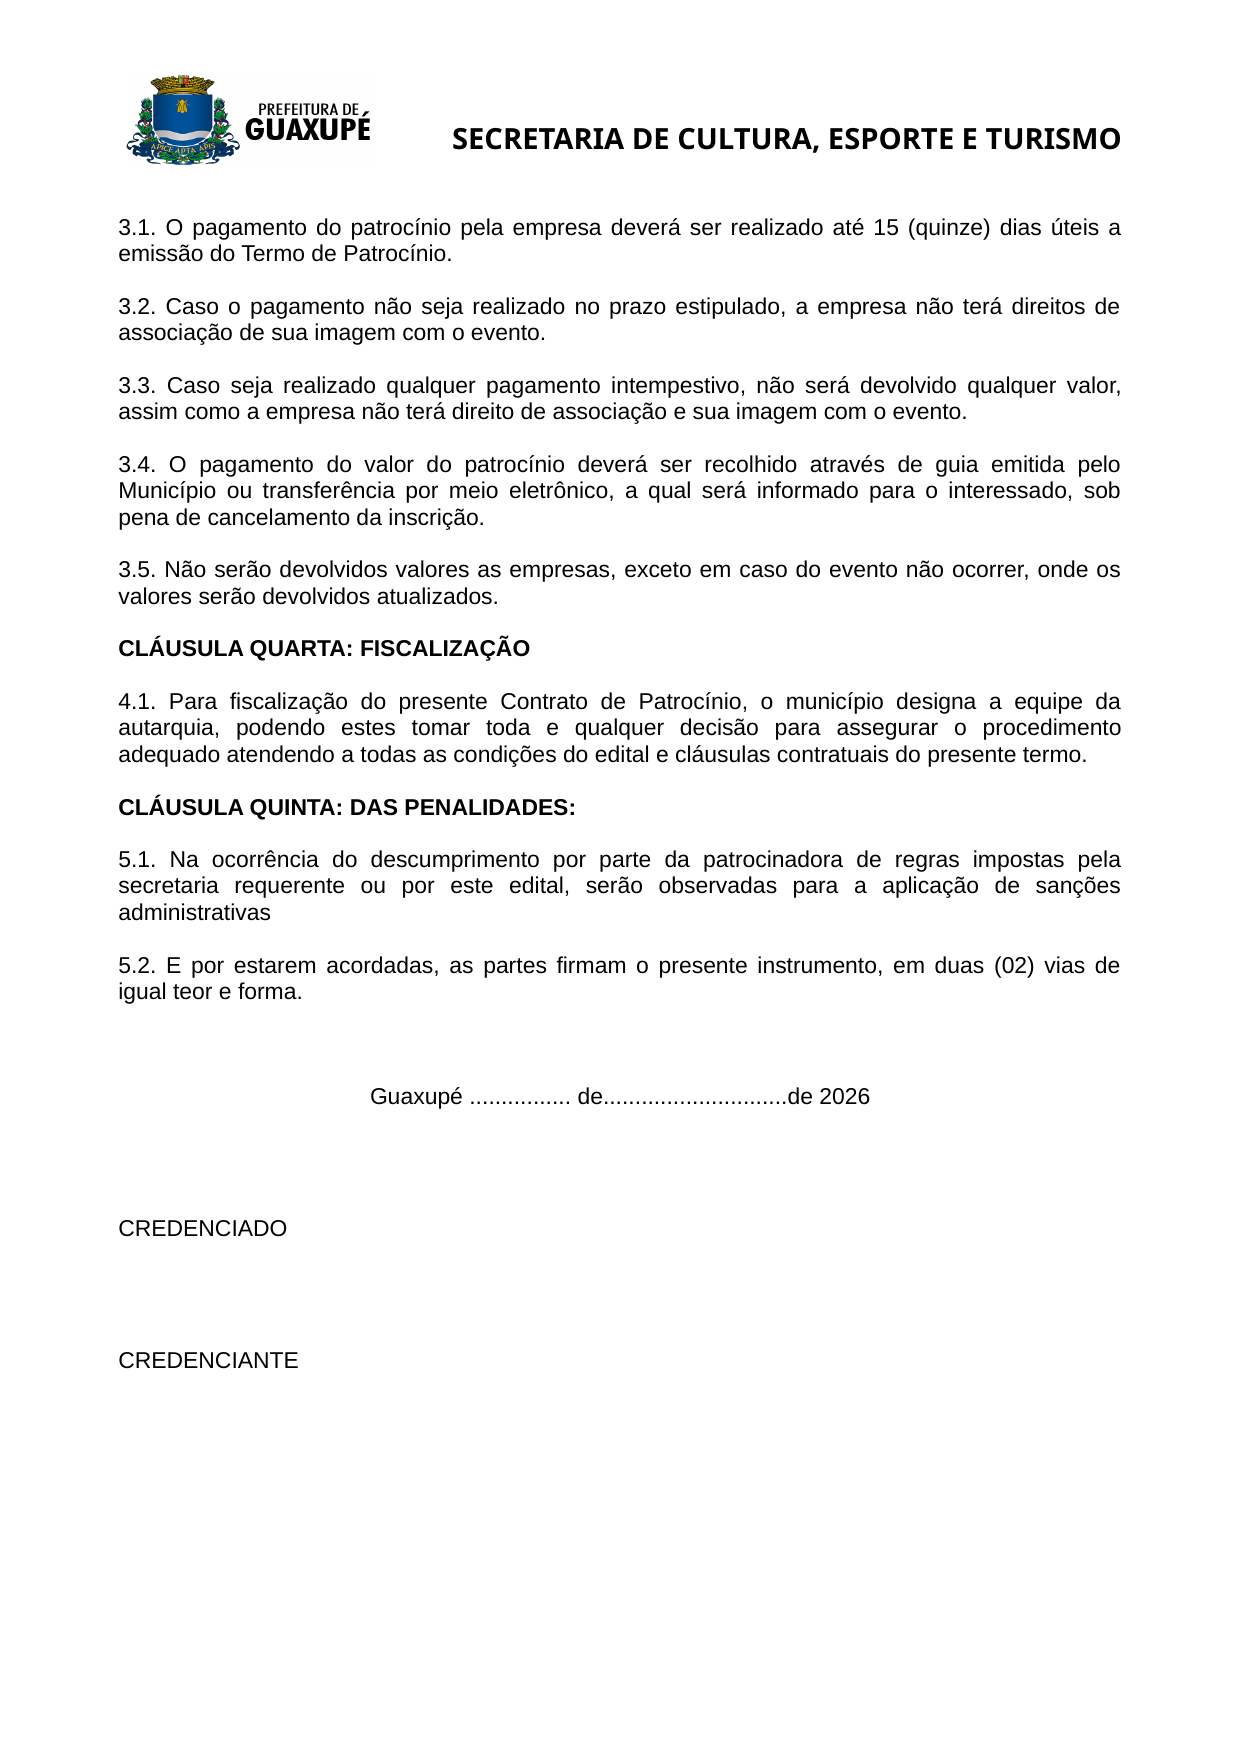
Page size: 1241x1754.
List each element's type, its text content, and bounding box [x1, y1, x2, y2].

text 5.1. Na ocorrência do descumprimento por parte da patrocinadora de regras impostas pela secretaria requerente ou por este edital, serão observadas para a aplicação de sanções administrativas [118, 846, 1122, 925]
text CREDENCIADO [118, 1215, 1122, 1241]
text 4.1. Para fiscalização do presente Contrato de Patrocínio, o município designa a equipe da autarquia, podendo estes tomar toda e qualquer decisão para assegurar o procedimento adequado atendendo a todas as condições do edital e cláusulas contratuais do presente termo. [118, 688, 1122, 767]
text 3.3. Caso seja realizado qualquer pagamento intempestivo, não será devolvido qualquer valor, assim como a empresa não terá direito de associação e sua imagem com o evento. [118, 372, 1122, 424]
text Guaxupé ................ de.............................de 2026 [118, 1083, 1122, 1110]
text CLÁUSULA QUINTA: DAS PENALIDADES: [118, 793, 1122, 820]
text 3.5. Não serão devolvidos valores as empresas, exceto em caso do evento não ocorrer, onde os valores serão devolvidos atualizados. [118, 556, 1122, 609]
text 3.4. O pagamento do valor do patrocínio deverá ser recolhido através de guia emitida pelo Município ou transferência por meio eletrônico, a qual será informado para o interessado, sob pena de cancelamento da inscrição. [118, 451, 1122, 530]
picture [126, 75, 375, 165]
text CLÁUSULA QUARTA: FISCALIZAÇÃO [118, 635, 1122, 662]
text 5.2. E por estarem acordadas, as partes firmam o presente instrumento, em duas (02) vias de igual teor e forma. [118, 952, 1122, 1004]
text 3.1. O pagamento do patrocínio pela empresa deverá ser realizado até 15 (quinze) dias úteis a emissão do Termo de Patrocínio. [118, 214, 1122, 266]
text CREDENCIANTE [118, 1347, 1122, 1373]
text 3.2. Caso o pagamento não seja realizado no prazo estipulado, a empresa não terá direitos de associação de sua imagem com o evento. [118, 293, 1122, 345]
